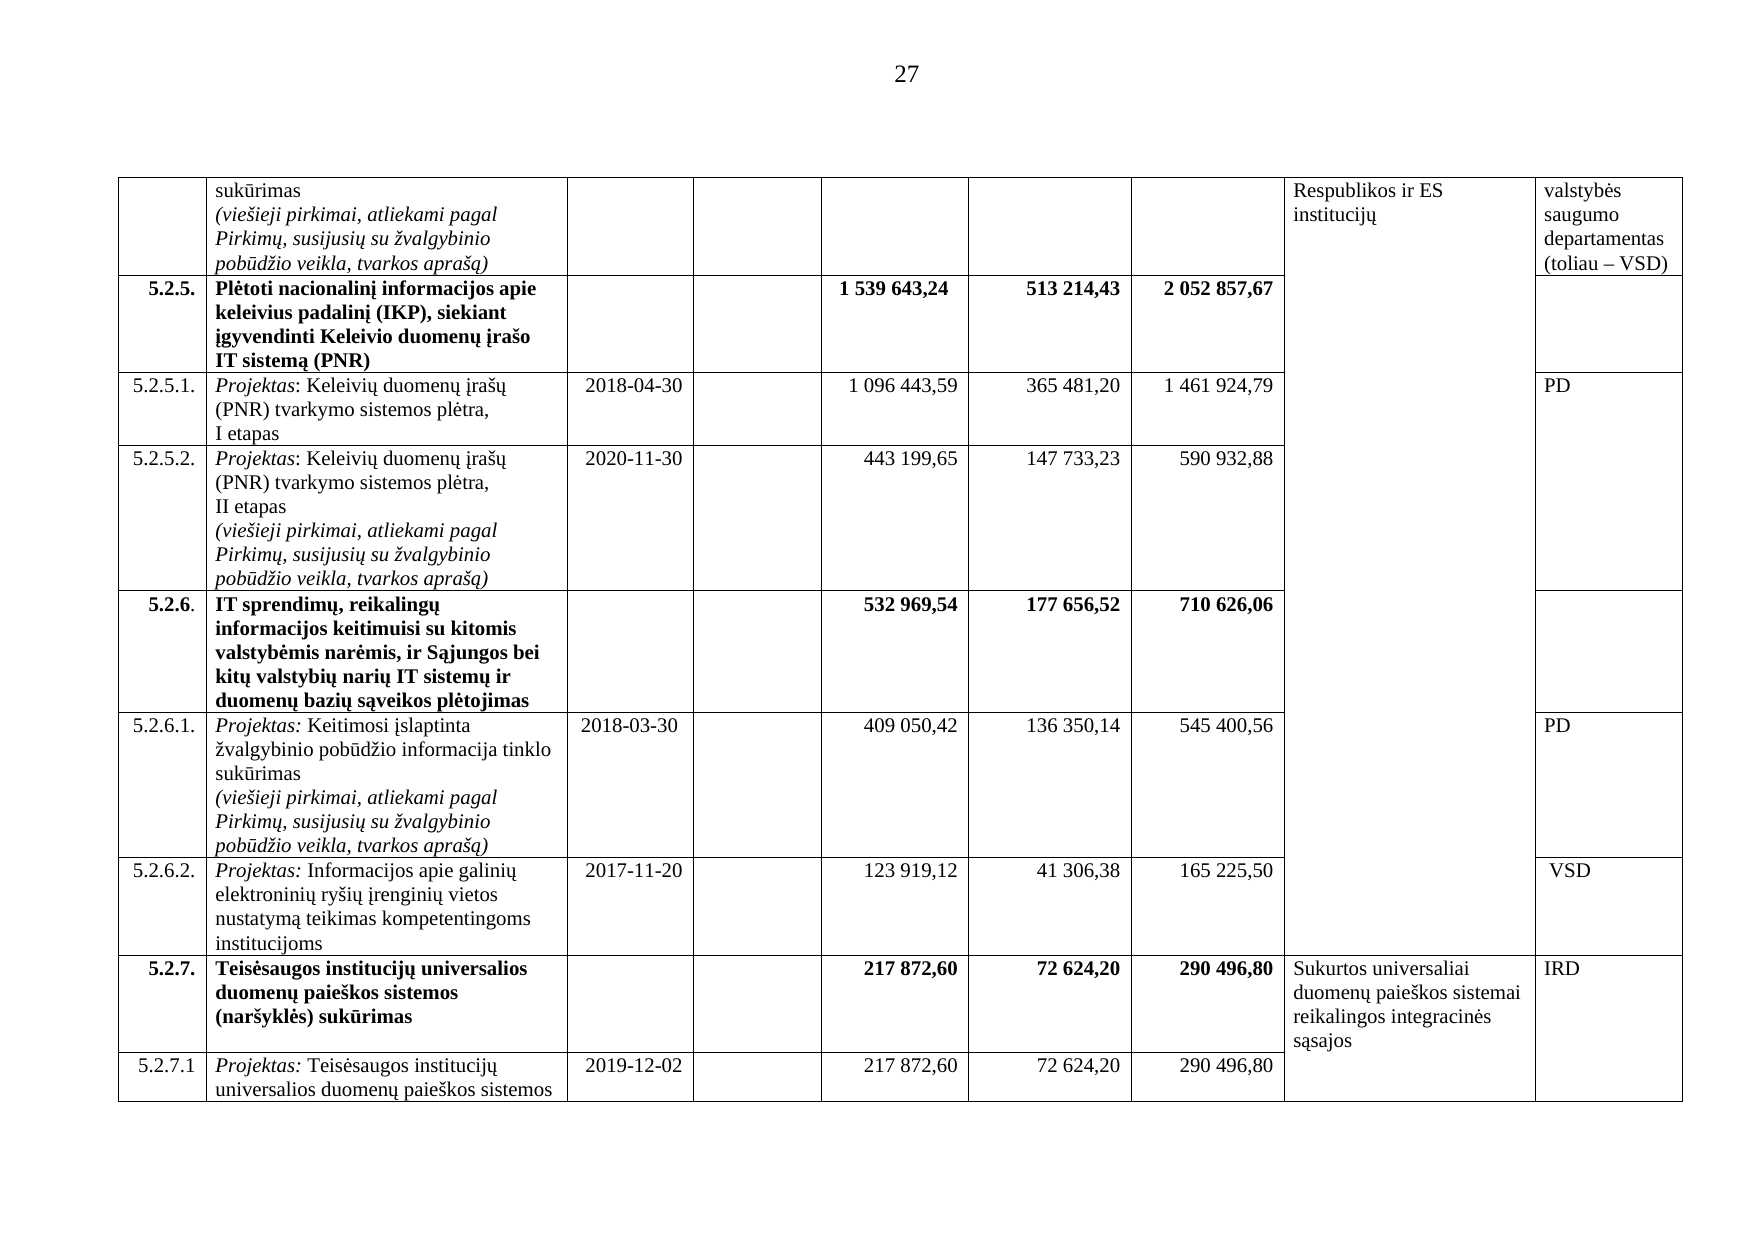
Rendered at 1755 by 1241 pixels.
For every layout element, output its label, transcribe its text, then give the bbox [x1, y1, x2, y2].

table_cell [568, 276, 693, 372]
table_cell [694, 373, 821, 445]
table_cell Teisėsaugos institucijų universalios duomenų paieškos sistemos (naršyklės) sukūrimas [207, 956, 567, 1052]
table_cell [969, 178, 1131, 274]
table_cell [568, 956, 693, 1052]
table_cell [694, 276, 821, 372]
table_cell 165 225,50 [1132, 858, 1284, 954]
table_cell 590 932,88 [1132, 446, 1284, 590]
table_cell [1536, 445, 1682, 590]
table_cell [1285, 590, 1535, 712]
table_cell [694, 591, 821, 712]
table_cell 177 656,52 [969, 591, 1131, 712]
table_cell 2019-12-02 [568, 1053, 693, 1101]
table_cell Projektas: Keitimosi įslaptinta žvalgybinio pobūdžio informacija tinklo sukūrimas (viešieji pirkimai, atliekami pagal Pirkimų, susijusių su žvalgybinio pobūdžio veikla, tvarkos aprašą) [207, 713, 567, 857]
table_cell 1 461 924,79 [1132, 373, 1284, 445]
table_cell 5.2.7.1 [119, 1053, 206, 1101]
table_cell IT sprendimų, reikalingų informacijos keitimuisi su kitomis valstybėmis narėmis, ir Sąjungos bei kitų valstybių narių IT sistemų ir duomenų bazių sąveikos plėtojimas [207, 591, 567, 712]
table_cell [694, 1053, 821, 1101]
table_cell 1 539 643,24 [822, 276, 968, 372]
table_cell [568, 178, 693, 274]
table_cell 5.2.6.1. [119, 713, 206, 857]
table_cell 710 626,06 [1132, 591, 1284, 712]
table_cell 2018-03-30 [568, 713, 693, 857]
table_cell [1132, 178, 1284, 274]
table_cell Projektas: Keleivių duomenų įrašų (PNR) tvarkymo sistemos plėtra, II etapas (viešieji pirkimai, atliekami pagal Pirkimų, susijusių su žvalgybinio pobūdžio veikla, tvarkos aprašą) [207, 446, 567, 590]
table_cell [694, 956, 821, 1052]
table_cell 409 050,42 [822, 713, 968, 857]
table_cell [1285, 275, 1535, 372]
table_cell Plėtoti nacionalinį informacijos apie keleivius padalinį (IKP), siekiant įgyvendinti Keleivio duomenų įrašo IT sistemą (PNR) [207, 276, 567, 372]
table_cell 217 872,60 [822, 1053, 968, 1101]
table_cell IRD [1536, 956, 1682, 1052]
table_cell 72 624,20 [969, 956, 1131, 1052]
table_cell [119, 178, 206, 274]
table_cell Sukurtos universaliai duomenų paieškos sistemai reikalingos integracinės sąsajos [1285, 956, 1535, 1052]
table_cell 5.2.6. [119, 591, 206, 712]
table_cell [694, 858, 821, 954]
table_cell [1285, 445, 1535, 590]
table_cell 5.2.5.2. [119, 446, 206, 590]
table_cell [694, 713, 821, 857]
table_cell [1285, 1052, 1535, 1101]
table_cell VSD [1536, 858, 1682, 954]
table_cell 5.2.5. [119, 276, 206, 372]
table_cell Projektas: Informacijos apie galinių elektroninių ryšių įrenginių vietos nustatymą teikimas kompetentingoms institucijoms [207, 858, 567, 954]
table_cell 443 199,65 [822, 446, 968, 590]
table_cell [1285, 857, 1535, 954]
table_cell 136 350,14 [969, 713, 1131, 857]
table_cell 217 872,60 [822, 956, 968, 1052]
table_cell [694, 446, 821, 590]
table_cell 5.2.7. [119, 956, 206, 1052]
table_cell 5.2.6.2. [119, 858, 206, 954]
table_cell 123 919,12 [822, 858, 968, 954]
table_cell 2017-11-20 [568, 858, 693, 954]
table_cell 545 400,56 [1132, 713, 1284, 857]
table_cell [1536, 1052, 1682, 1101]
table_cell [1536, 276, 1682, 372]
table_cell 290 496,80 [1132, 1053, 1284, 1101]
table_cell 2 052 857,67 [1132, 276, 1284, 372]
table_cell [694, 178, 821, 274]
table_cell Projektas: Teisėsaugos institucijų universalios duomenų paieškos sistemos [207, 1053, 567, 1101]
table_cell [568, 591, 693, 712]
table_cell 290 496,80 [1132, 956, 1284, 1052]
table_cell Projektas: Keleivių duomenų įrašų (PNR) tvarkymo sistemos plėtra, I etapas [207, 373, 567, 445]
table_cell 1 096 443,59 [822, 373, 968, 445]
table_cell 72 624,20 [969, 1053, 1131, 1101]
table_cell 365 481,20 [969, 373, 1131, 445]
table_cell Respublikos ir ES institucijų [1285, 178, 1535, 274]
table_cell 2020-11-30 [568, 446, 693, 590]
table_cell PD [1536, 713, 1682, 857]
table_cell sukūrimas (viešieji pirkimai, atliekami pagal Pirkimų, susijusių su žvalgybinio pobūdžio veikla, tvarkos aprašą) [207, 178, 567, 274]
table_cell [1285, 712, 1535, 857]
table_cell 513 214,43 [969, 276, 1131, 372]
table_cell [1285, 372, 1535, 445]
table_cell 41 306,38 [969, 858, 1131, 954]
table_cell 147 733,23 [969, 446, 1131, 590]
table_cell valstybės saugumo departamentas (toliau – VSD) [1536, 178, 1682, 274]
table_cell PD [1536, 373, 1682, 445]
table_cell 532 969,54 [822, 591, 968, 712]
table_cell 5.2.5.1. [119, 373, 206, 445]
table_cell [1536, 591, 1682, 712]
table_cell [822, 178, 968, 274]
table_cell 2018-04-30 [568, 373, 693, 445]
